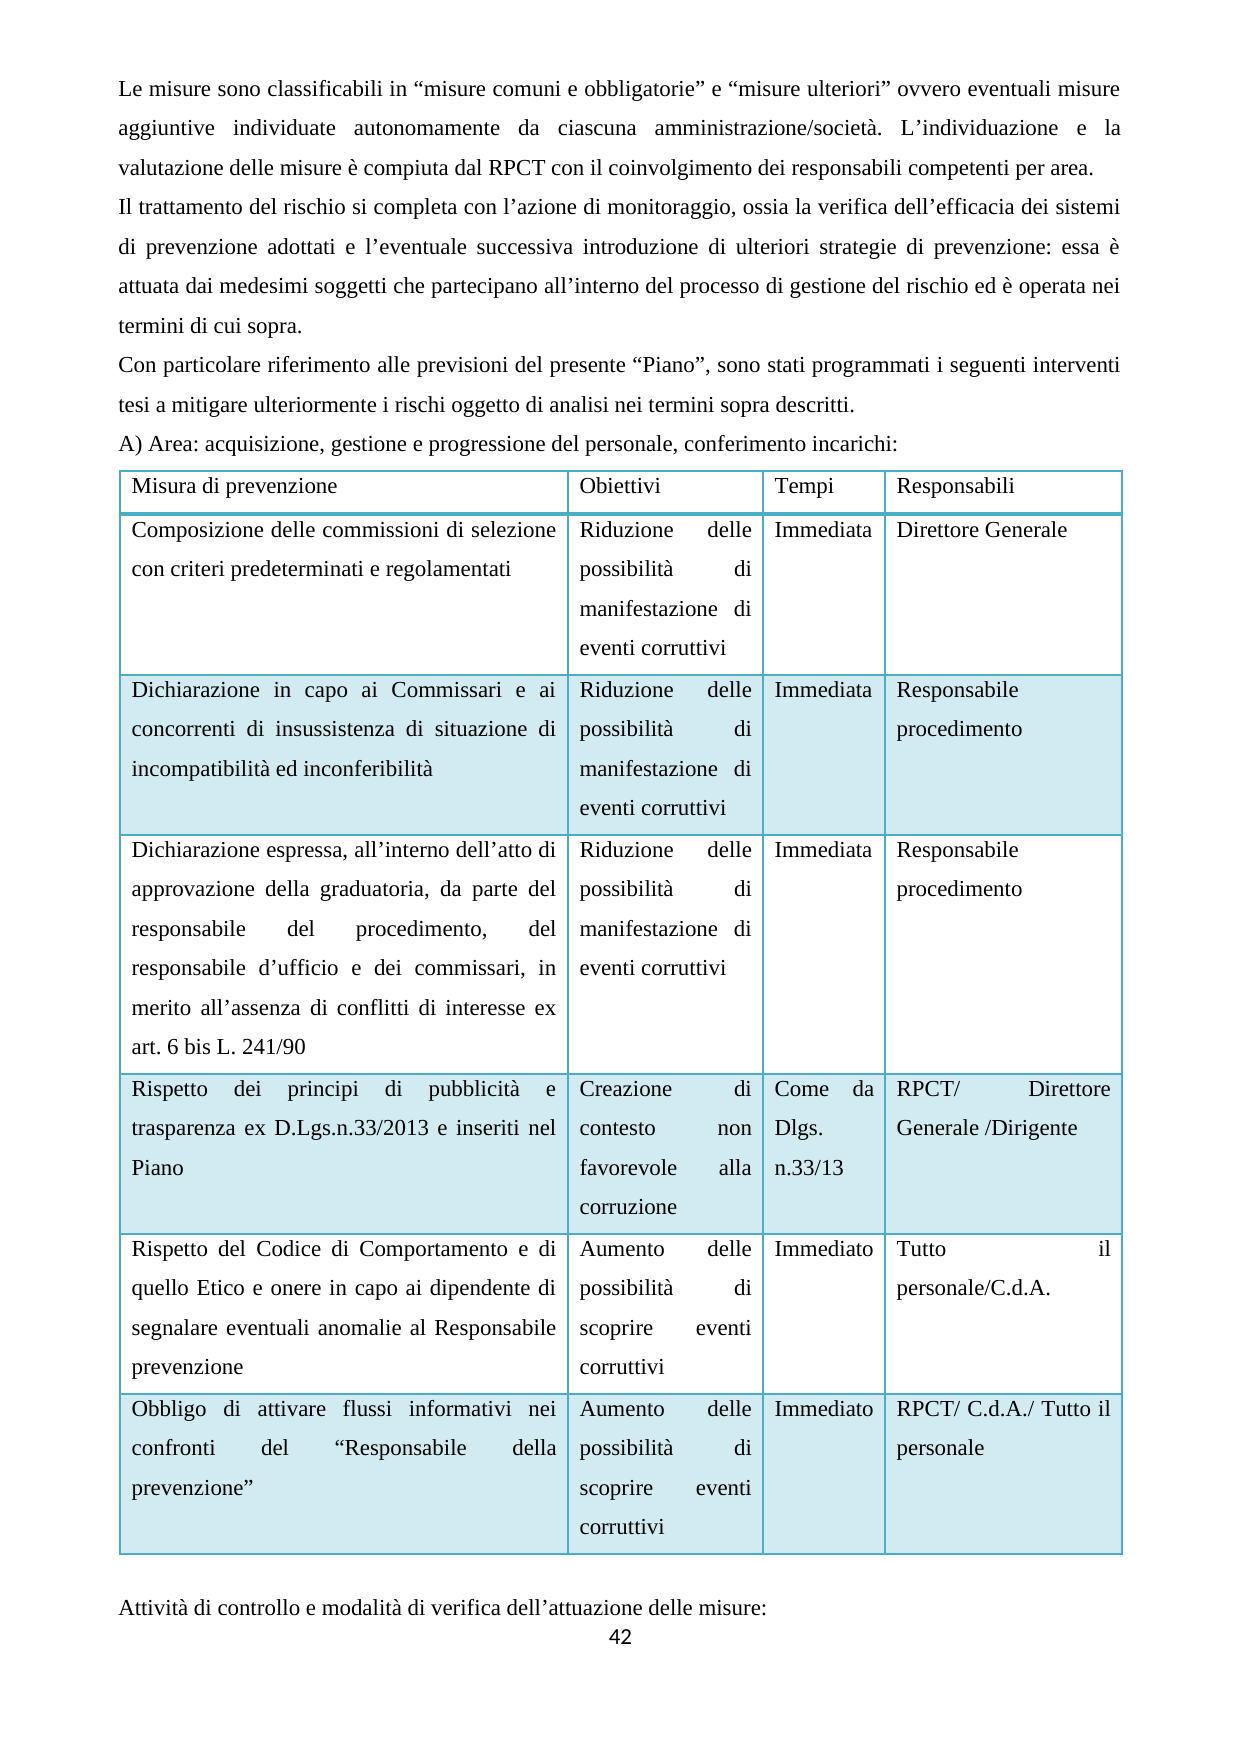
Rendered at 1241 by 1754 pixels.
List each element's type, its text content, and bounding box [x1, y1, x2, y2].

table_cell Riduzione delle possibilità di manifestazione di eventi corruttivi [569, 516, 762, 674]
table_header Tempi [764, 472, 884, 511]
list A) Area: acquisizione, gestione e progressione del personale, conferimento incarichi: [118, 430, 1122, 457]
table_cell RPCT/ C.d.A./ Tutto il personale [886, 1395, 1121, 1553]
table_cell Immediata [764, 836, 884, 1073]
text Le misure sono classificabili in “misure comuni e obbligatorie” e “misure ulteriori” ovvero eventuali misure aggiuntive individuate autonomamente da ciascuna amministrazione/società. L’individuazione e la valutazione delle misure è compiuta dal RPCT con il coinvolgimento dei responsabili competenti per area. [118, 75, 1122, 180]
table_cell Immediato [764, 1235, 884, 1393]
table_header Obiettivi [569, 472, 762, 511]
table_cell Tutto il personale/C.d.A. [886, 1235, 1121, 1393]
table_cell Composizione delle commissioni di selezione con criteri predeterminati e regolamentati [121, 516, 567, 674]
table_cell Dichiarazione in capo ai Commissari e ai concorrenti di insussistenza di situazione di incompatibilità ed inconferibilità [121, 676, 567, 834]
table_header Responsabili [886, 472, 1121, 511]
table_cell Rispetto dei principi di pubblicità e trasparenza ex D.Lgs.n.33/2013 e inseriti nel Piano [121, 1075, 567, 1233]
table_cell Responsabile procedimento [886, 836, 1121, 1073]
table_cell Rispetto del Codice di Comportamento e di quello Etico e onere in capo ai dipendente di segnalare eventuali anomalie al Responsabile prevenzione [121, 1235, 567, 1393]
table_cell Riduzione delle possibilità di manifestazione di eventi corruttivi [569, 676, 762, 834]
text Attività di controllo e modalità di verifica dell’attuazione delle misure: [118, 1594, 1122, 1621]
table_cell Aumento delle possibilità di scoprire eventi corruttivi [569, 1395, 762, 1553]
table_cell Direttore Generale [886, 516, 1121, 674]
table_cell Aumento delle possibilità di scoprire eventi corruttivi [569, 1235, 762, 1393]
text Il trattamento del rischio si completa con l’azione di monitoraggio, ossia la verifica dell’efficacia dei sistemi di prevenzione adottati e l’eventuale successiva introduzione di ulteriori strategie di prevenzione: essa è attuata dai medesimi soggetti che partecipano all’interno del processo di gestione del rischio ed è operata nei termini di cui sopra. [118, 193, 1122, 338]
table_cell RPCT/ Direttore Generale /Dirigente [886, 1075, 1121, 1233]
table_header Misura di prevenzione [121, 472, 567, 511]
table_cell Immediato [764, 1395, 884, 1553]
table_cell Obbligo di attivare flussi informativi nei confronti del “Responsabile della prevenzione” [121, 1395, 567, 1553]
table_cell Immediata [764, 516, 884, 674]
table_cell Come da Dlgs. n.33/13 [764, 1075, 884, 1233]
text Con particolare riferimento alle previsioni del presente “Piano”, sono stati programmati i seguenti interventi tesi a mitigare ulteriormente i rischi oggetto di analisi nei termini sopra descritti. [118, 351, 1122, 417]
table_cell Immediata [764, 676, 884, 834]
table_cell Creazione di contesto non favorevole alla corruzione [569, 1075, 762, 1233]
table_cell Riduzione delle possibilità di manifestazione di eventi corruttivi [569, 836, 762, 1073]
table_cell Dichiarazione espressa, all’interno dell’atto di approvazione della graduatoria, da parte del responsabile del procedimento, del responsabile d’ufficio e dei commissari, in merito all’assenza di conflitti di interesse ex art. 6 bis L. 241/90 [121, 836, 567, 1073]
table_cell Responsabile procedimento [886, 676, 1121, 834]
